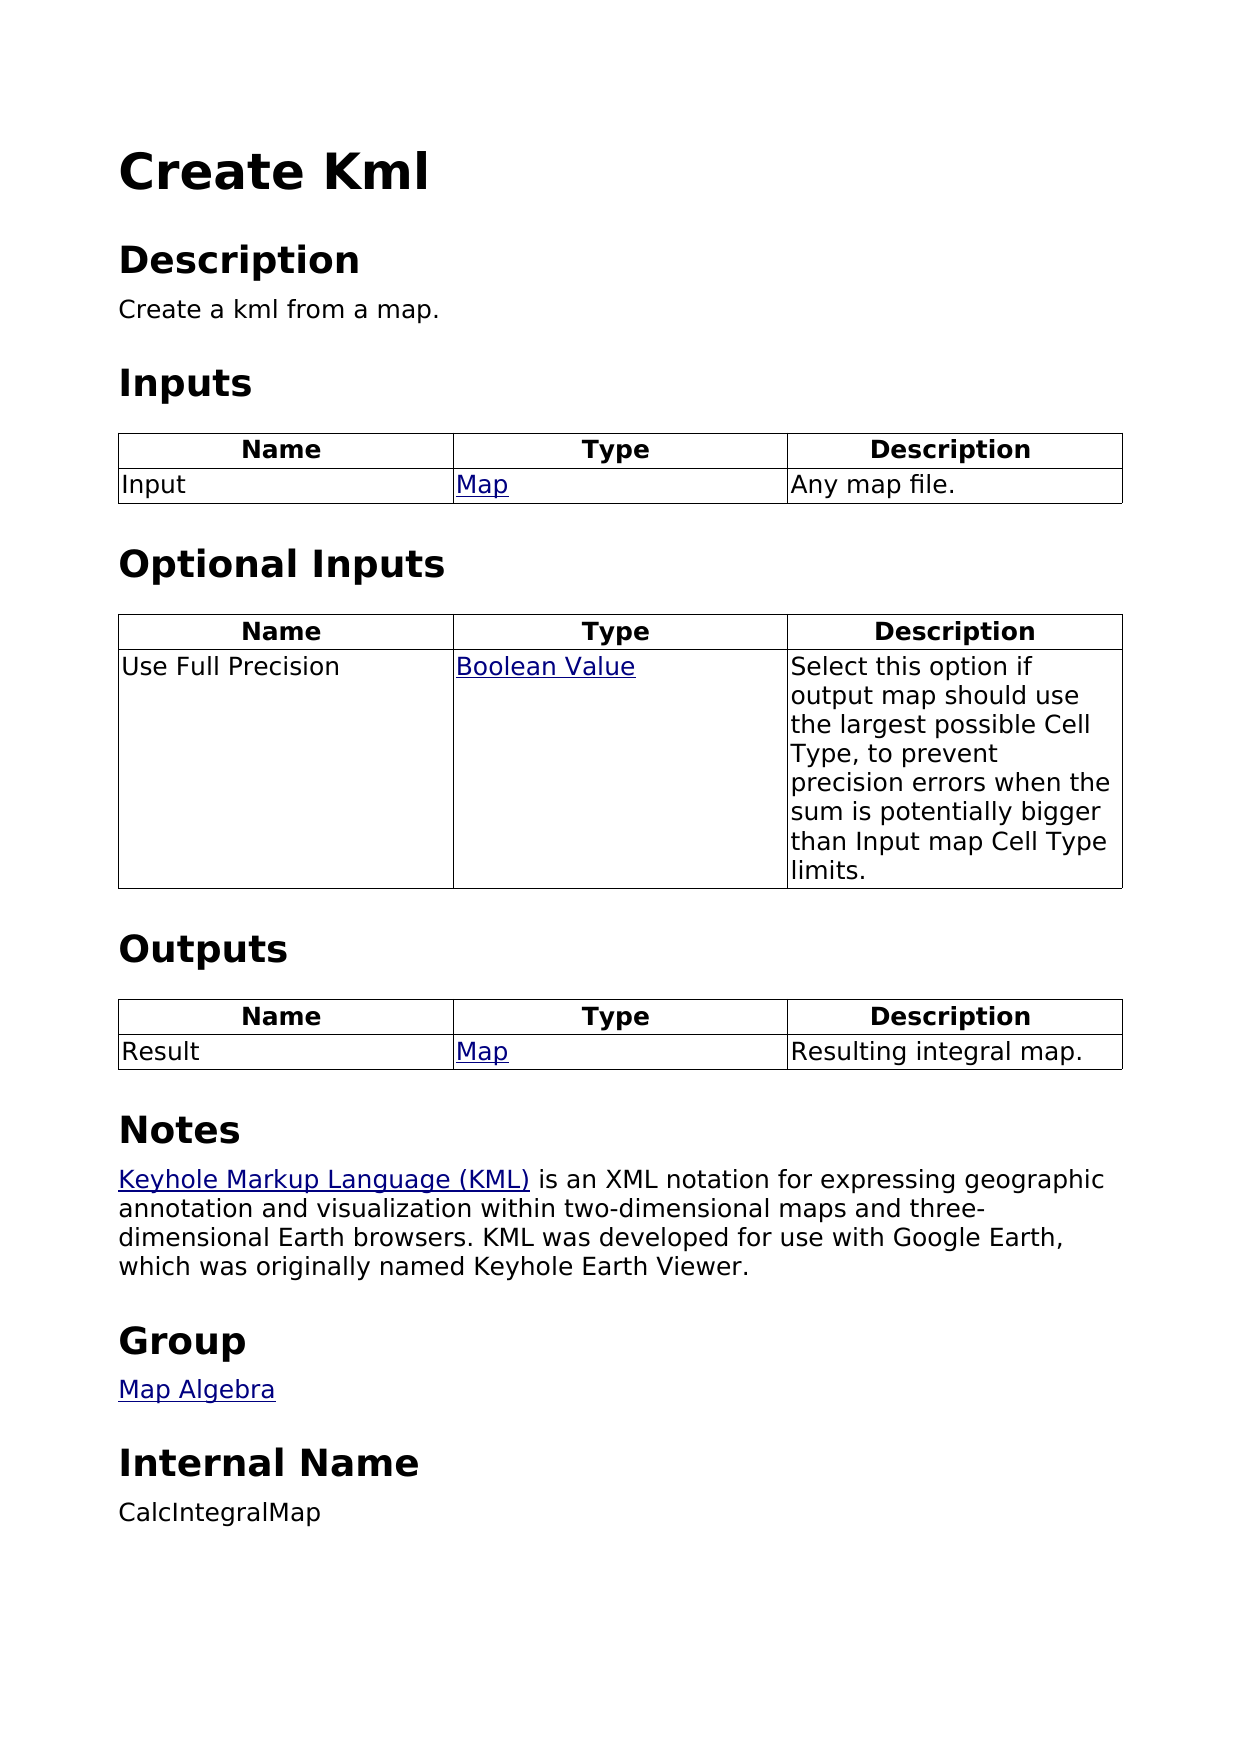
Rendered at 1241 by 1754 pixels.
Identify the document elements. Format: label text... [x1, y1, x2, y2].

subtitle Notes [118, 1109, 1122, 1153]
text Keyhole Markup Language (KML) is an XML notation for expressing geographic annotation and visualization within two-dimensional maps and three-dimensional Earth browsers. KML was developed for use with Google Earth, which was originally named Keyhole Earth Viewer. [118, 1165, 1122, 1282]
table_cell Map [454, 1035, 787, 1069]
table_cell Boolean Value [454, 650, 787, 888]
table_header Name [119, 434, 453, 468]
text Create a kml from a map. [118, 295, 1122, 324]
subtitle Optional Inputs [118, 543, 1122, 586]
subtitle Internal Name [118, 1442, 1122, 1486]
table_cell Input [119, 469, 453, 503]
subtitle Group [118, 1319, 1122, 1363]
table_header Name [119, 1000, 453, 1034]
table_header Type [454, 434, 787, 468]
subtitle Create Kml [118, 143, 1122, 201]
table_cell Resulting integral map. [788, 1035, 1122, 1069]
table_cell Result [119, 1035, 453, 1069]
table_cell Use Full Precision [119, 650, 453, 888]
subtitle Description [118, 239, 1122, 282]
table_header Description [788, 615, 1122, 649]
table_header Description [788, 1000, 1122, 1034]
table_cell Any map file. [788, 469, 1122, 503]
text Map Algebra [118, 1375, 1122, 1404]
subtitle Inputs [118, 362, 1122, 405]
table_cell Map [454, 469, 787, 503]
table_cell Select this option if output map should use the largest possible Cell Type, to prevent precision errors when the sum is potentially bigger than Input map Cell Type limits. [788, 650, 1122, 888]
table_header Description [788, 434, 1122, 468]
subtitle Outputs [118, 928, 1122, 972]
table_header Name [119, 615, 453, 649]
table_header Type [454, 615, 787, 649]
text CalcIntegralMap [118, 1498, 1122, 1527]
table_header Type [454, 1000, 787, 1034]
